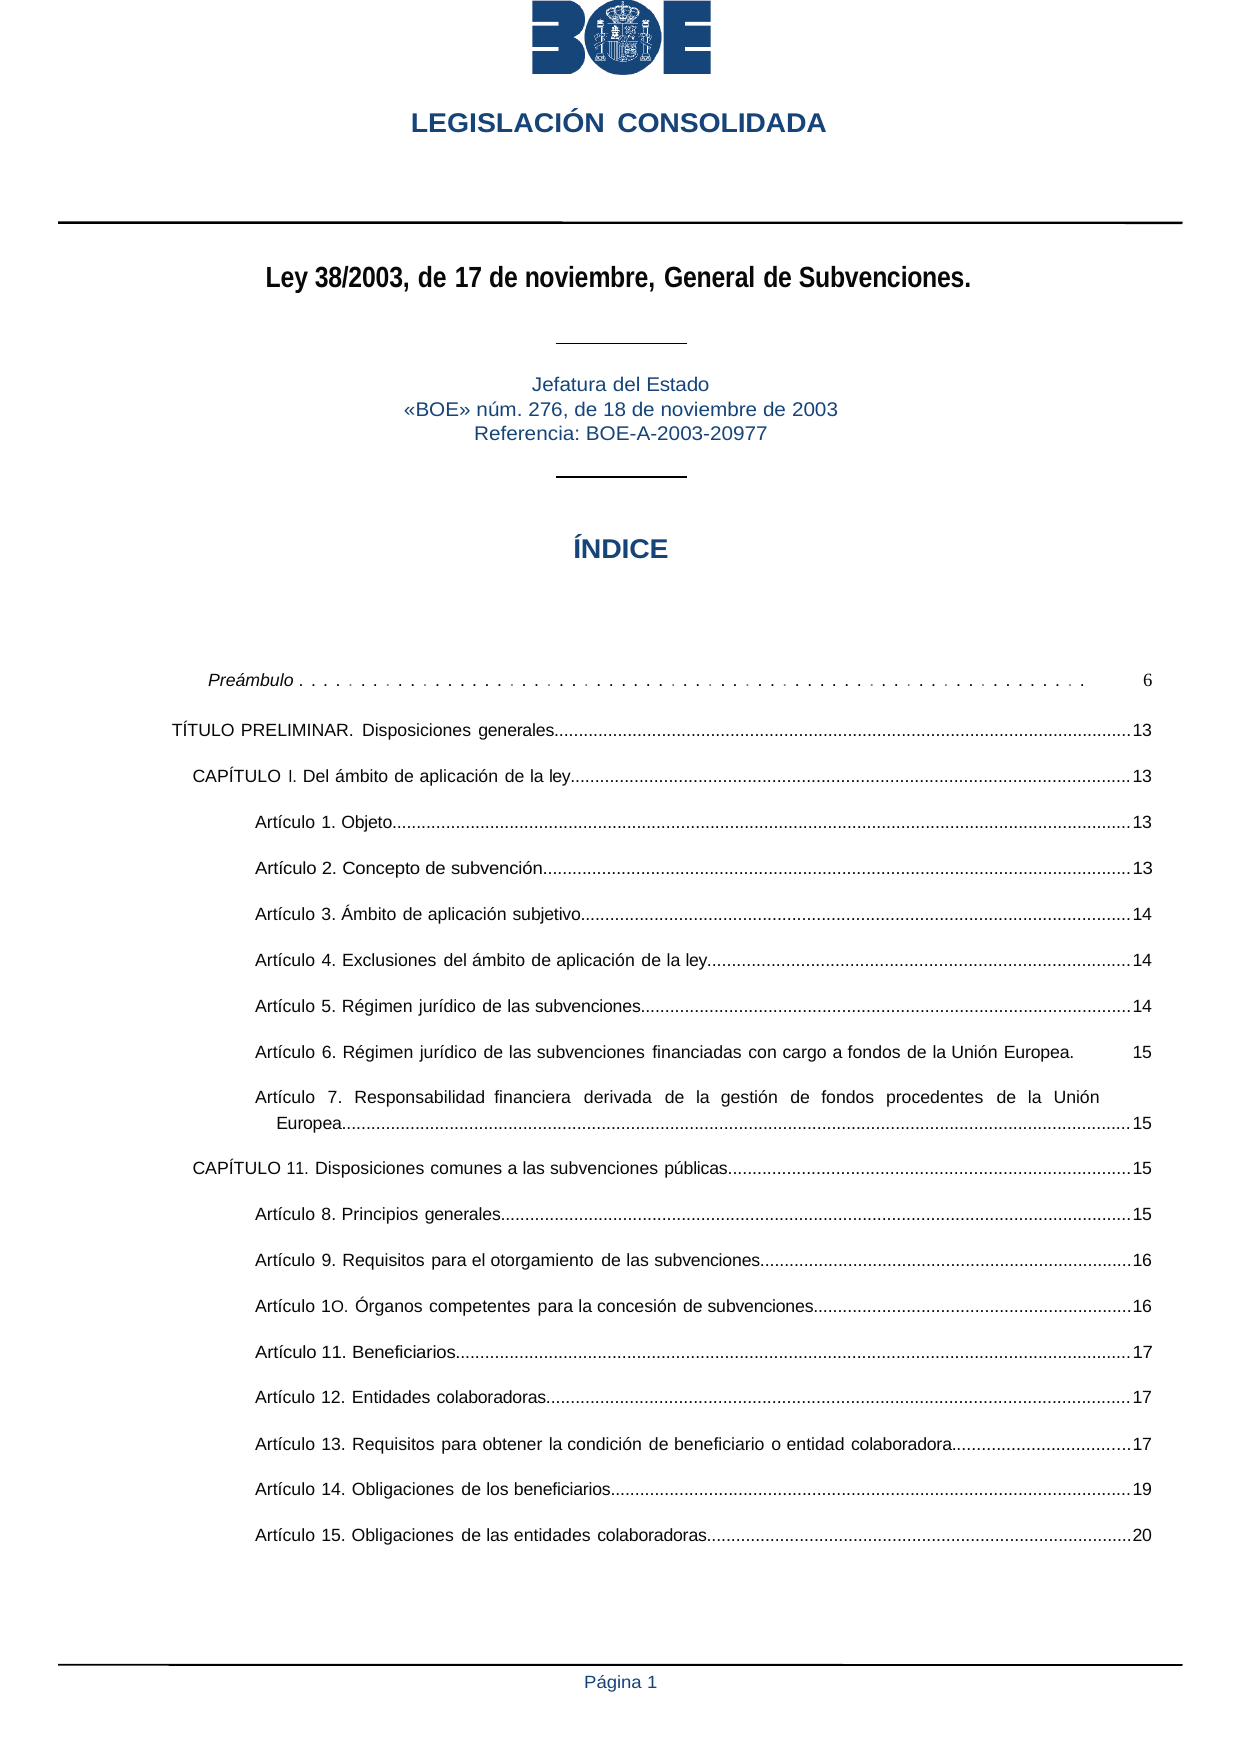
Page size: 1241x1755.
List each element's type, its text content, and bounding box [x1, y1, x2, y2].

text Artículo 2. Concepto de subvención. 13 [255, 858, 1166, 878]
text CAPÍTULO 11. Disposiciones comunes a las subvenciones públicas. 15 [192, 1158, 1166, 1178]
text Preámbulo . . . . . . . . . . . . . . . . . . . . . . . . . . . . . . . . . . . . . . . . . . . . . . . . . . . . . . . . . . . . . . . . 6 [208, 669, 1166, 691]
text Artículo 15. Obligaciones de las entidades colaboradoras. 20 [255, 1525, 1166, 1545]
text Artículo 8. Principios generales. 15 [255, 1204, 1166, 1224]
text LEGISLACIÓN CONSOLIDADA [257, 107, 981, 138]
text Jefatura del Estado [260, 373, 981, 395]
text Artículo 7. Responsabilidad financiera derivada de la gestión de fondos procedentes de la Unión Europea. 15 [255, 1087, 1154, 1133]
text CAPÍTULO l. Del ámbito de aplicación de la ley 13 [192, 766, 1166, 786]
text Ley 38/2003, de 17 de noviembre, General de Subvenciones. [256, 260, 981, 293]
text Artículo 9. Requisitos para el otorgamiento de las subvenciones. 16 [255, 1250, 1166, 1270]
text Artículo 6. Régimen jurídico de las subvenciones financiadas con cargo a fondos de la Unión Europea. 15 [255, 1041, 1166, 1062]
text Artículo 1O. Órganos competentes para la concesión de subvenciones. 16 [255, 1296, 1166, 1316]
text Artículo 4. Exclusiones del ámbito de aplicación de la ley. 14 [255, 950, 1166, 970]
text Artículo 13. Requisitos para obtener la condición de beneficiario o entidad colaboradora. 17 [255, 1433, 1166, 1454]
text Artículo 5. Régimen jurídico de las subvenciones. 14 [255, 996, 1166, 1016]
text Artículo 1. Objeto. 13 [255, 812, 1166, 833]
text Artículo 14. Obligaciones de los beneficiarios. 19 [255, 1479, 1166, 1499]
text Artículo 12. Entidades colaboradoras. 17 [255, 1387, 1166, 1408]
text «BOE» núm. 276, de 18 de noviembre de 2003 Referencia: BOE-A-2003-20977 [403, 398, 839, 445]
text Artículo 3. Ámbito de aplicación subjetivo. 14 [255, 904, 1166, 924]
text ÍNDICE [260, 533, 982, 564]
text Artículo 11. Beneficiarios. 17 [255, 1341, 1166, 1362]
text TÍTULO PRELIMINAR. Disposiciones generales. 13 [172, 720, 1166, 740]
